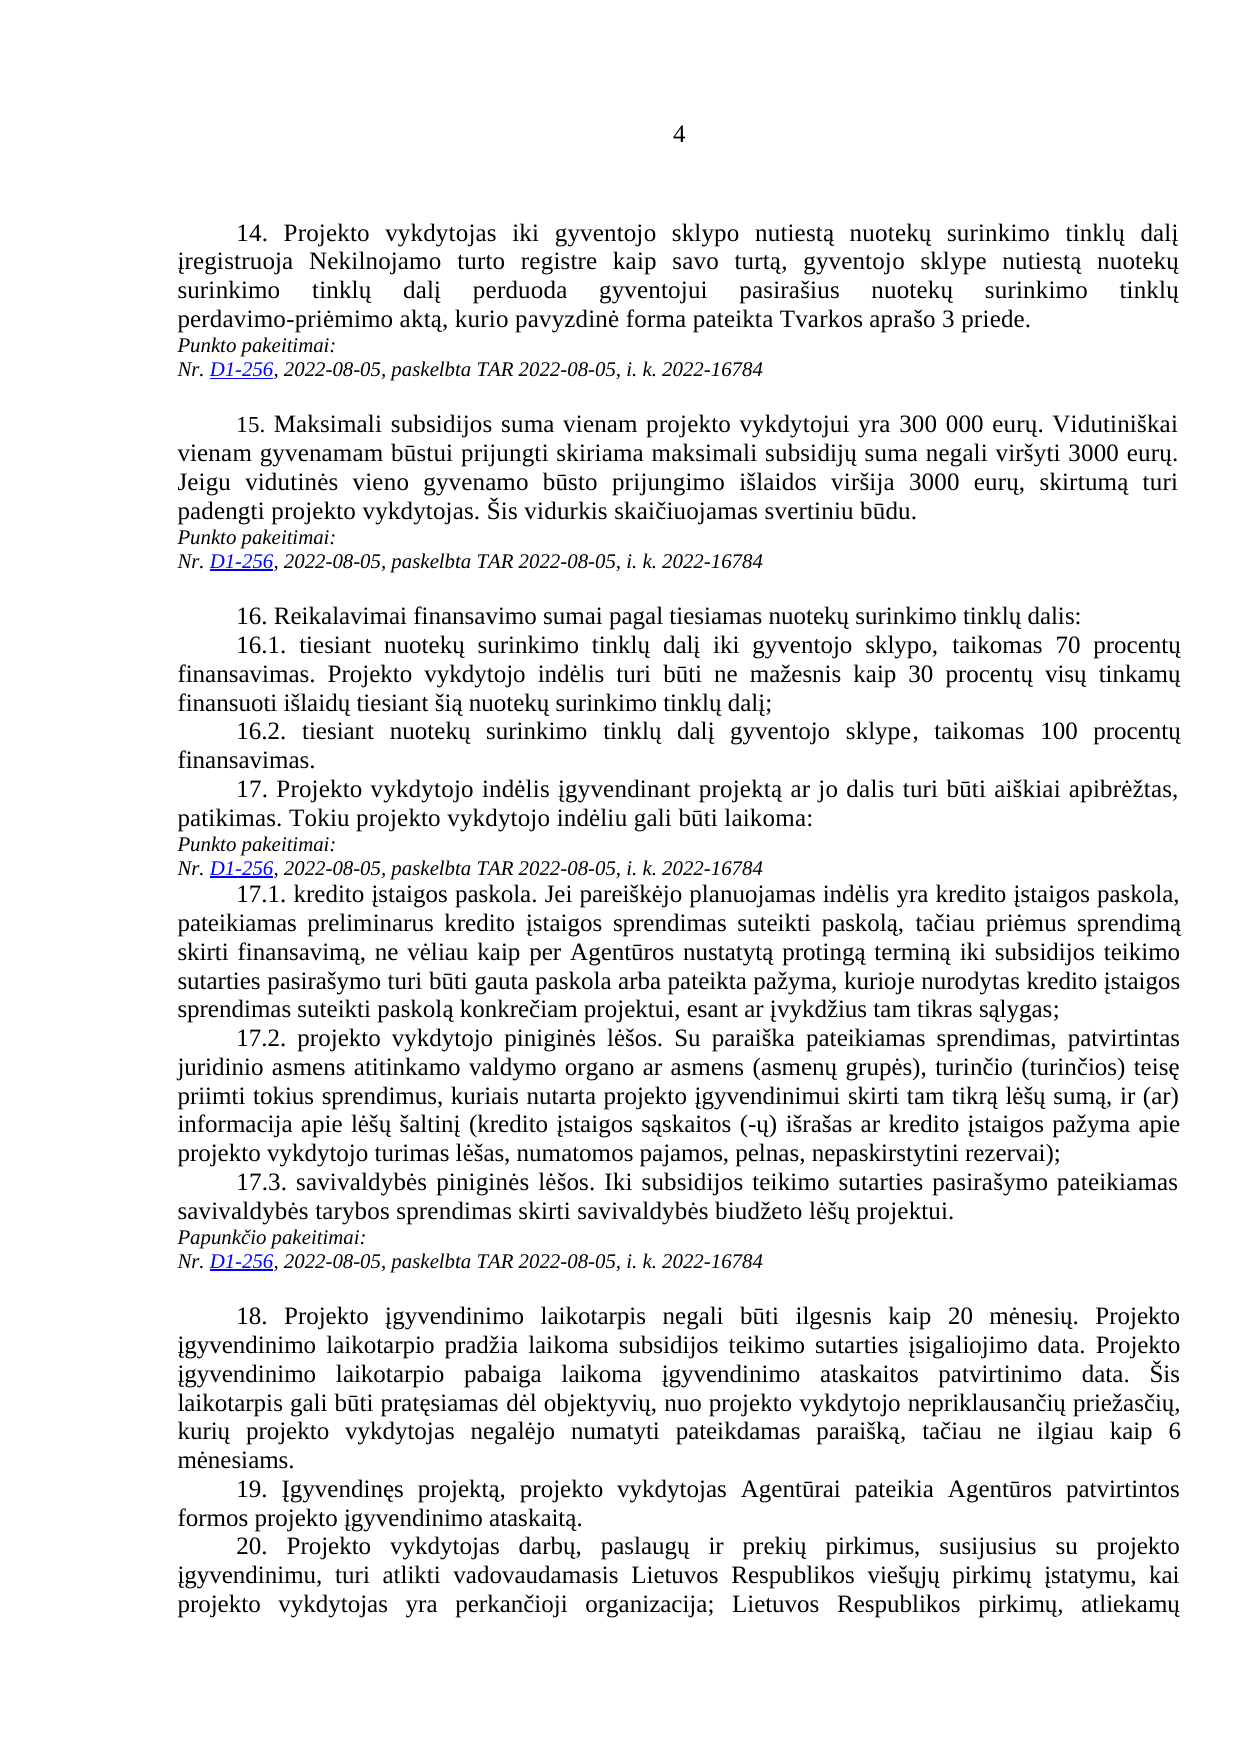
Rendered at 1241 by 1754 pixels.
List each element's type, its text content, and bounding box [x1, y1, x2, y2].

text Punkto pakeitimai: [177, 524, 1181, 549]
text Papunkčio pakeitimai: [177, 1224, 1181, 1249]
text 17.1. kredito įstaigos paskola. Jei pareiškėjo planuojamas indėlis yra kredito įstaigos paskola, pateikiamas preliminarus kredito įstaigos sprendimas suteikti paskolą, tačiau priėmus sprendimą skirti finansavimą, ne vėliau kaip per Agentūros nustatytą protingą terminą iki subsidijos teikimo sutarties pasirašymo turi būti gauta paskola arba pateikta pažyma, kurioje nurodytas kredito įstaigos sprendimas suteikti paskolą konkrečiam projektui, esant ar įvykdžius tam tikras sąlygas; [177, 879, 1181, 1023]
text 17. Projekto vykdytojo indėlis įgyvendinant projektą ar jo dalis turi būti aiškiai apibrėžtas, patikimas. Tokiu projekto vykdytojo indėliu gali būti laikoma: [177, 774, 1181, 831]
text Nr. D1-256, 2022-08-05, paskelbta TAR 2022-08-05, i. k. 2022-16784 [177, 357, 1181, 381]
text 15. Maksimali subsidijos suma vienam projekto vykdytojui yra 300 000 eurų. Vidutiniškai vienam gyvenamam būstui prijungti skiriama maksimali subsidijų suma negali viršyti 3000 eurų. Jeigu vidutinės vieno gyvenamo būsto prijungimo išlaidos viršija 3000 eurų, skirtumą turi padengti projekto vykdytojas. Šis vidurkis skaičiuojamas svertiniu būdu. [177, 409, 1181, 524]
text Punkto pakeitimai: [177, 831, 1181, 856]
text 18. Projekto įgyvendinimo laikotarpis negali būti ilgesnis kaip 20 mėnesių. Projekto įgyvendinimo laikotarpio pradžia laikoma subsidijos teikimo sutarties įsigaliojimo data. Projekto įgyvendinimo laikotarpio pabaiga laikoma įgyvendinimo ataskaitos patvirtinimo data. Šis laikotarpis gali būti pratęsiamas dėl objektyvių, nuo projekto vykdytojo nepriklausančių priežasčių, kurių projekto vykdytojas negalėjo numatyti pateikdamas paraišką, tačiau ne ilgiau kaip 6 mėnesiams. [177, 1301, 1181, 1474]
text Nr. D1-256, 2022-08-05, paskelbta TAR 2022-08-05, i. k. 2022-16784 [177, 1249, 1181, 1273]
text 19. Įgyvendinęs projektą, projekto vykdytojas Agentūrai pateikia Agentūros patvirtintos formos projekto įgyvendinimo ataskaitą. [177, 1474, 1181, 1531]
text 17.3. savivaldybės piniginės lėšos. Iki subsidijos teikimo sutarties pasirašymo pateikiamas savivaldybės tarybos sprendimas skirti savivaldybės biudžeto lėšų projektui. [177, 1167, 1181, 1224]
text Nr. D1-256, 2022-08-05, paskelbta TAR 2022-08-05, i. k. 2022-16784 [177, 856, 1181, 879]
text 16. Reikalavimai finansavimo sumai pagal tiesiamas nuotekų surinkimo tinklų dalis: [177, 601, 1181, 630]
text 20. Projekto vykdytojas darbų, paslaugų ir prekių pirkimus, susijusius su projekto įgyvendinimu, turi atlikti vadovaudamasis Lietuvos Respublikos viešųjų pirkimų įstatymu, kai projekto vykdytojas yra perkančioji organizacija; Lietuvos Respublikos pirkimų, atliekamų [177, 1531, 1181, 1618]
text 16.1. tiesiant nuotekų surinkimo tinklų dalį iki gyventojo sklypo, taikomas 70 procentų finansavimas. Projekto vykdytojo indėlis turi būti ne mažesnis kaip 30 procentų visų tinkamų finansuoti išlaidų tiesiant šią nuotekų surinkimo tinklų dalį; [177, 630, 1181, 716]
text Nr. D1-256, 2022-08-05, paskelbta TAR 2022-08-05, i. k. 2022-16784 [177, 549, 1181, 573]
text Punkto pakeitimai: [177, 333, 1181, 357]
text 16.2. tiesiant nuotekų surinkimo tinklų dalį gyventojo sklype, taikomas 100 procentų finansavimas. [177, 716, 1181, 774]
text 17.2. projekto vykdytojo piniginės lėšos. Su paraiška pateikiamas sprendimas, patvirtintas juridinio asmens atitinkamo valdymo organo ar asmens (asmenų grupės), turinčio (turinčios) teisę priimti tokius sprendimus, kuriais nutarta projekto įgyvendinimui skirti tam tikrą lėšų sumą, ir (ar) informacija apie lėšų šaltinį (kredito įstaigos sąskaitos (-ų) išrašas ar kredito įstaigos pažyma apie projekto vykdytojo turimas lėšas, numatomos pajamos, pelnas, nepaskirstytini rezervai); [177, 1023, 1181, 1167]
text 14. Projekto vykdytojas iki gyventojo sklypo nutiestą nuotekų surinkimo tinklų dalį įregistruoja Nekilnojamo turto registre kaip savo turtą, gyventojo sklype nutiestą nuotekų surinkimo tinklų dalį perduoda gyventojui pasirašius nuotekų surinkimo tinklų perdavimo‑priėmimo aktą, kurio pavyzdinė forma pateikta Tvarkos aprašo 3 priede. [177, 218, 1181, 333]
